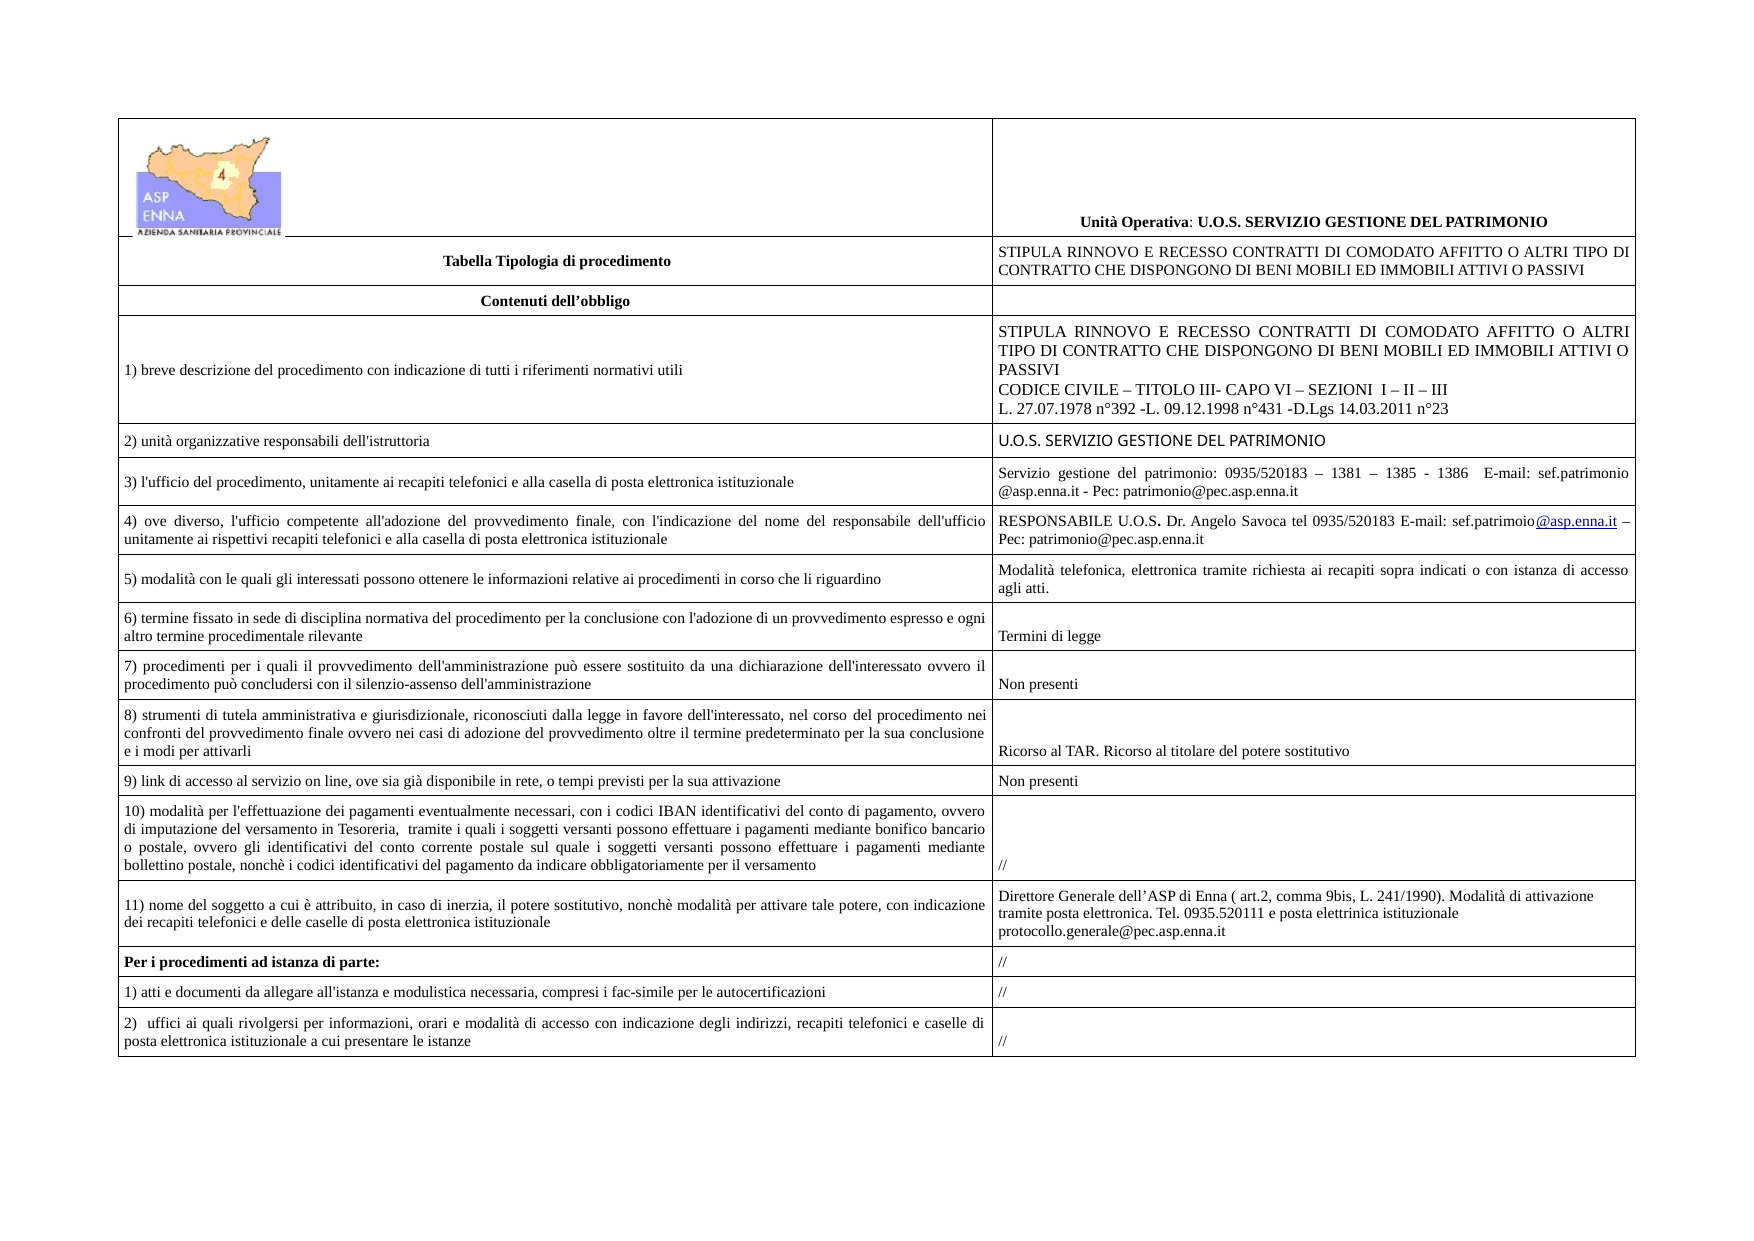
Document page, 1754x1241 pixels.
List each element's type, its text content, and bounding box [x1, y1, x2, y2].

table_cell 4) ove diverso, l'ufficio competente all'adozione del provvedimento finale, con l'indicazione del nome del responsabile dell'ufficio unitamente ai rispettivi recapiti telefonici e alla casella di posta elettronica istituzionale [119, 506, 992, 554]
table_header [119, 119, 992, 236]
table_cell // [993, 947, 1635, 976]
table_cell Direttore Generale dell’ASP di Enna ( art.2, comma 9bis, L. 241/1990). Modalità di attivazione tramite posta elettronica. Tel. 0935.520111 e posta elettrinica istituzionale protocollo.generale@pec.asp.enna.it [993, 881, 1635, 946]
table_cell 10) modalità per l'effettuazione dei pagamenti eventualmente necessari, con i codici IBAN identificativi del conto di pagamento, ovvero di imputazione del versamento in Tesoreria, tramite i quali i soggetti versanti possono effettuare i pagamenti mediante bonifico bancario o postale, ovvero gli identificativi del conto corrente postale sul quale i soggetti versanti possono effettuare i pagamenti mediante bollettino postale, nonchè i codici identificativi del pagamento da indicare obbligatoriamente per il versamento [119, 796, 992, 879]
table_cell Non presenti [993, 766, 1635, 795]
table_cell Ricorso al TAR. Ricorso al titolare del potere sostitutivo [993, 700, 1635, 765]
table_cell Contenuti dell’obbligo [119, 286, 992, 315]
table_cell 2) unità organizzative responsabili dell'istruttoria [119, 424, 992, 457]
table_cell 2) uffici ai quali rivolgersi per informazioni, orari e modalità di accesso con indicazione degli indirizzi, recapiti telefonici e caselle di posta elettronica istituzionale a cui presentare le istanze [119, 1008, 992, 1056]
table_cell Servizio gestione del patrimonio: 0935/520183 – 1381 – 1385 - 1386 E-mail: sef.patrimonio @asp.enna.it - Pec: patrimonio@pec.asp.enna.it [993, 458, 1635, 505]
table_cell U.O.S. SERVIZIO GESTIONE DEL PATRIMONIO [993, 424, 1635, 457]
table_cell 7) procedimenti per i quali il provvedimento dell'amministrazione può essere sostituito da una dichiarazione dell'interessato ovvero il procedimento può concludersi con il silenzio-assenso dell'amministrazione [119, 651, 992, 699]
table_cell // [993, 796, 1635, 879]
table_cell RESPONSABILE U.O.S. Dr. Angelo Savoca tel 0935/520183 E-mail: sef.patrimoio@asp.enna.it – Pec: patrimonio@pec.asp.enna.it [993, 506, 1635, 554]
picture [132, 132, 286, 237]
table_cell 9) link di accesso al servizio on line, ove sia già disponibile in rete, o tempi previsti per la sua attivazione [119, 766, 992, 795]
table_cell Tabella Tipologia di procedimento [119, 237, 992, 284]
table_cell 1) breve descrizione del procedimento con indicazione di tutti i riferimenti normativi utili [119, 316, 992, 423]
table_cell 3) l'ufficio del procedimento, unitamente ai recapiti telefonici e alla casella di posta elettronica istituzionale [119, 458, 992, 505]
table_cell Modalità telefonica, elettronica tramite richiesta ai recapiti sopra indicati o con istanza di accesso agli atti. [993, 555, 1635, 602]
table_cell // [993, 977, 1635, 1007]
table_cell 5) modalità con le quali gli interessati possono ottenere le informazioni relative ai procedimenti in corso che li riguardino [119, 555, 992, 602]
table_cell 11) nome del soggetto a cui è attribuito, in caso di inerzia, il potere sostitutivo, nonchè modalità per attivare tale potere, con indicazione dei recapiti telefonici e delle caselle di posta elettronica istituzionale [119, 881, 992, 946]
table_cell 1) atti e documenti da allegare all'istanza e modulistica necessaria, compresi i fac-simile per le autocertificazioni [119, 977, 992, 1007]
table_cell 6) termine fissato in sede di disciplina normativa del procedimento per la conclusione con l'adozione di un provvedimento espresso e ogni altro termine procedimentale rilevante [119, 603, 992, 650]
table_cell Non presenti [993, 651, 1635, 699]
table_cell Termini di legge [993, 603, 1635, 650]
table_cell 8) strumenti di tutela amministrativa e giurisdizionale, riconosciuti dalla legge in favore dell'interessato, nel corso del procedimento nei confronti del provvedimento finale ovvero nei casi di adozione del provvedimento oltre il termine predeterminato per la sua conclusione e i modi per attivarli [119, 700, 992, 765]
table_header Unità Operativa: U.O.S. SERVIZIO GESTIONE DEL PATRIMONIO [993, 119, 1635, 236]
table_cell Per i procedimenti ad istanza di parte: [119, 947, 992, 976]
table_cell STIPULA RINNOVO E RECESSO CONTRATTI DI COMODATO AFFITTO O ALTRI TIPO DI CONTRATTO CHE DISPONGONO DI BENI MOBILI ED IMMOBILI ATTIVI O PASSIVI CODICE CIVILE – TITOLO III- CAPO VI – SEZIONI I – II – III L. 27.07.1978 n°392 -L. 09.12.1998 n°431 -D.Lgs 14.03.2011 n°23 [993, 316, 1635, 423]
table_cell // [993, 1008, 1635, 1056]
table_cell STIPULA RINNOVO E RECESSO CONTRATTI DI COMODATO AFFITTO O ALTRI TIPO DI CONTRATTO CHE DISPONGONO DI BENI MOBILI ED IMMOBILI ATTIVI O PASSIVI [993, 237, 1635, 284]
table_cell [993, 286, 1635, 315]
